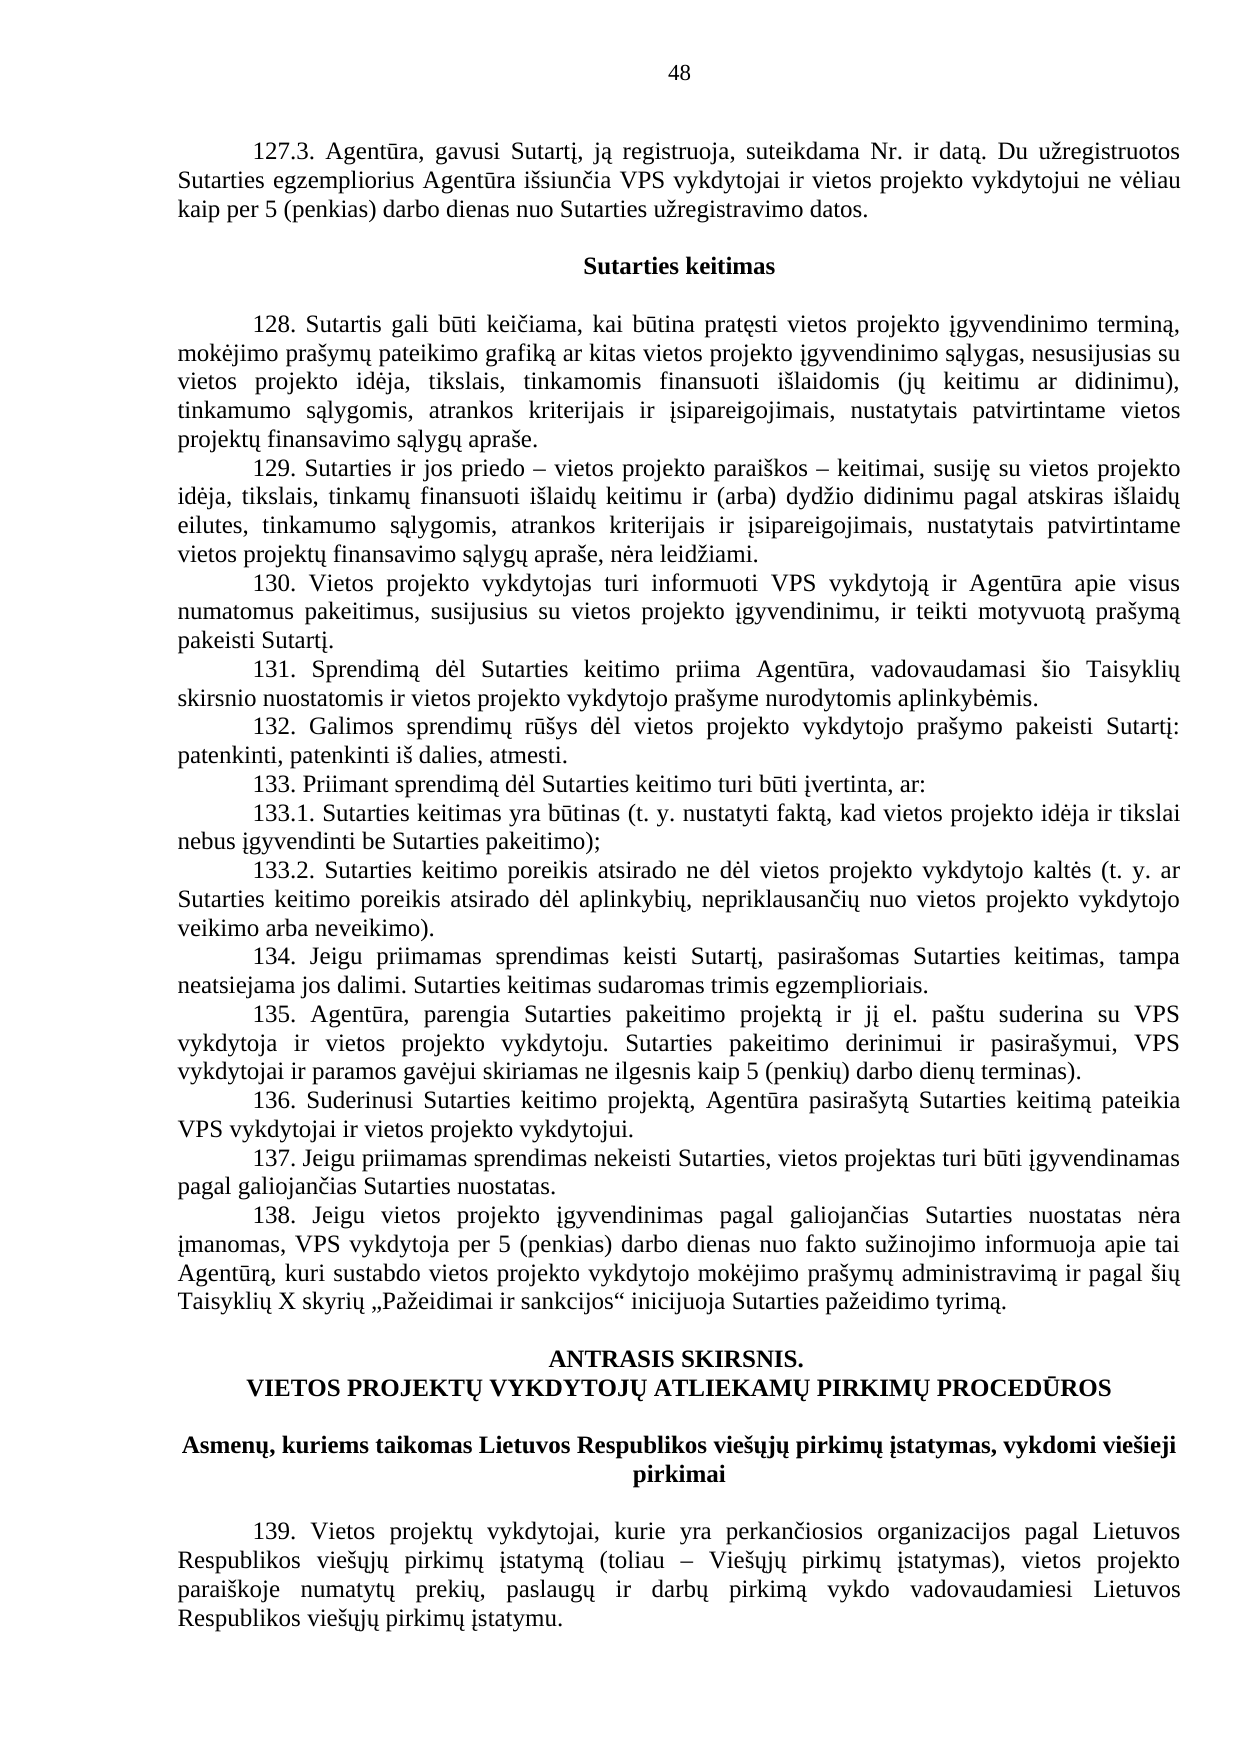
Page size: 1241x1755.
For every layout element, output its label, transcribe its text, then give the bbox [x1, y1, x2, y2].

text 131. Sprendimą dėl Sutarties keitimo priima Agentūra, vadovaudamasi šio Taisyklių skirsnio nuostatomis ir vietos projekto vykdytojo prašyme nurodytomis aplinkybėmis. [177, 654, 1181, 711]
text Sutarties keitimas [177, 251, 1181, 280]
text 130. Vietos projekto vykdytojas turi informuoti VPS vykdytoją ir Agentūra apie visus numatomus pakeitimus, susijusius su vietos projekto įgyvendinimu, ir teikti motyvuotą prašymą pakeisti Sutartį. [177, 568, 1181, 654]
text 134. Jeigu priimamas sprendimas keisti Sutartį, pasirašomas Sutarties keitimas, tampa neatsiejama jos dalimi. Sutarties keitimas sudaromas trimis egzemplioriais. [177, 941, 1181, 999]
text VIETOS PROJEKTŲ VYKDYTOJŲ ATLIEKAMŲ PIRKIMŲ PROCEDŪROS [177, 1373, 1181, 1401]
text 133.2. Sutarties keitimo poreikis atsirado ne dėl vietos projekto vykdytojo kaltės (t. y. ar Sutarties keitimo poreikis atsirado dėl aplinkybių, nepriklausančių nuo vietos projekto vykdytojo veikimo arba neveikimo). [177, 855, 1181, 941]
text 132. Galimos sprendimų rūšys dėl vietos projekto vykdytojo prašymo pakeisti Sutartį: patenkinti, patenkinti iš dalies, atmesti. [177, 711, 1181, 769]
text ANTRASIS SKIRSNIS. [177, 1344, 1181, 1373]
text 133. Priimant sprendimą dėl Sutarties keitimo turi būti įvertinta, ar: [177, 769, 1181, 798]
text 137. Jeigu priimamas sprendimas nekeisti Sutarties, vietos projektas turi būti įgyvendinamas pagal galiojančias Sutarties nuostatas. [177, 1143, 1181, 1200]
text 128. Sutartis gali būti keičiama, kai būtina pratęsti vietos projekto įgyvendinimo terminą, mokėjimo prašymų pateikimo grafiką ar kitas vietos projekto įgyvendinimo sąlygas, nesusijusias su vietos projekto idėja, tikslais, tinkamomis finansuoti išlaidomis (jų keitimu ar didinimu), tinkamumo sąlygomis, atrankos kriterijais ir įsipareigojimais, nustatytais patvirtintame vietos projektų finansavimo sąlygų apraše. [177, 309, 1181, 453]
text 139. Vietos projektų vykdytojai, kurie yra perkančiosios organizacijos pagal Lietuvos Respublikos viešųjų pirkimų įstatymą (toliau – Viešųjų pirkimų įstatymas), vietos projekto paraiškoje numatytų prekių, paslaugų ir darbų pirkimą vykdo vadovaudamiesi Lietuvos Respublikos viešųjų pirkimų įstatymu. [177, 1516, 1181, 1631]
text 135. Agentūra, parengia Sutarties pakeitimo projektą ir jį el. paštu suderina su VPS vykdytoja ir vietos projekto vykdytoju. Sutarties pakeitimo derinimui ir pasirašymui, VPS vykdytojai ir paramos gavėjui skiriamas ne ilgesnis kaip 5 (penkių) darbo dienų terminas). [177, 999, 1181, 1085]
text 136. Suderinusi Sutarties keitimo projektą, Agentūra pasirašytą Sutarties keitimą pateikia VPS vykdytojai ir vietos projekto vykdytojui. [177, 1085, 1181, 1143]
text 129. Sutarties ir jos priedo – vietos projekto paraiškos – keitimai, susiję su vietos projekto idėja, tikslais, tinkamų finansuoti išlaidų keitimu ir (arba) dydžio didinimu pagal atskiras išlaidų eilutes, tinkamumo sąlygomis, atrankos kriterijais ir įsipareigojimais, nustatytais patvirtintame vietos projektų finansavimo sąlygų apraše, nėra leidžiami. [177, 453, 1181, 568]
text 138. Jeigu vietos projekto įgyvendinimas pagal galiojančias Sutarties nuostatas nėra įmanomas, VPS vykdytoja per 5 (penkias) darbo dienas nuo fakto sužinojimo informuoja apie tai Agentūrą, kuri sustabdo vietos projekto vykdytojo mokėjimo prašymų administravimą ir pagal šių Taisyklių X skyrių „Pažeidimai ir sankcijos“ inicijuoja Sutarties pažeidimo tyrimą. [177, 1200, 1181, 1315]
text Asmenų, kuriems taikomas Lietuvos Respublikos viešųjų pirkimų įstatymas, vykdomi viešieji pirkimai [177, 1430, 1181, 1488]
text 127.3. Agentūra, gavusi Sutartį, ją registruoja, suteikdama Nr. ir datą. Du užregistruotos Sutarties egzempliorius Agentūra išsiunčia VPS vykdytojai ir vietos projekto vykdytojui ne vėliau kaip per 5 (penkias) darbo dienas nuo Sutarties užregistravimo datos. [177, 136, 1181, 223]
text 133.1. Sutarties keitimas yra būtinas (t. y. nustatyti faktą, kad vietos projekto idėja ir tikslai nebus įgyvendinti be Sutarties pakeitimo); [177, 798, 1181, 855]
